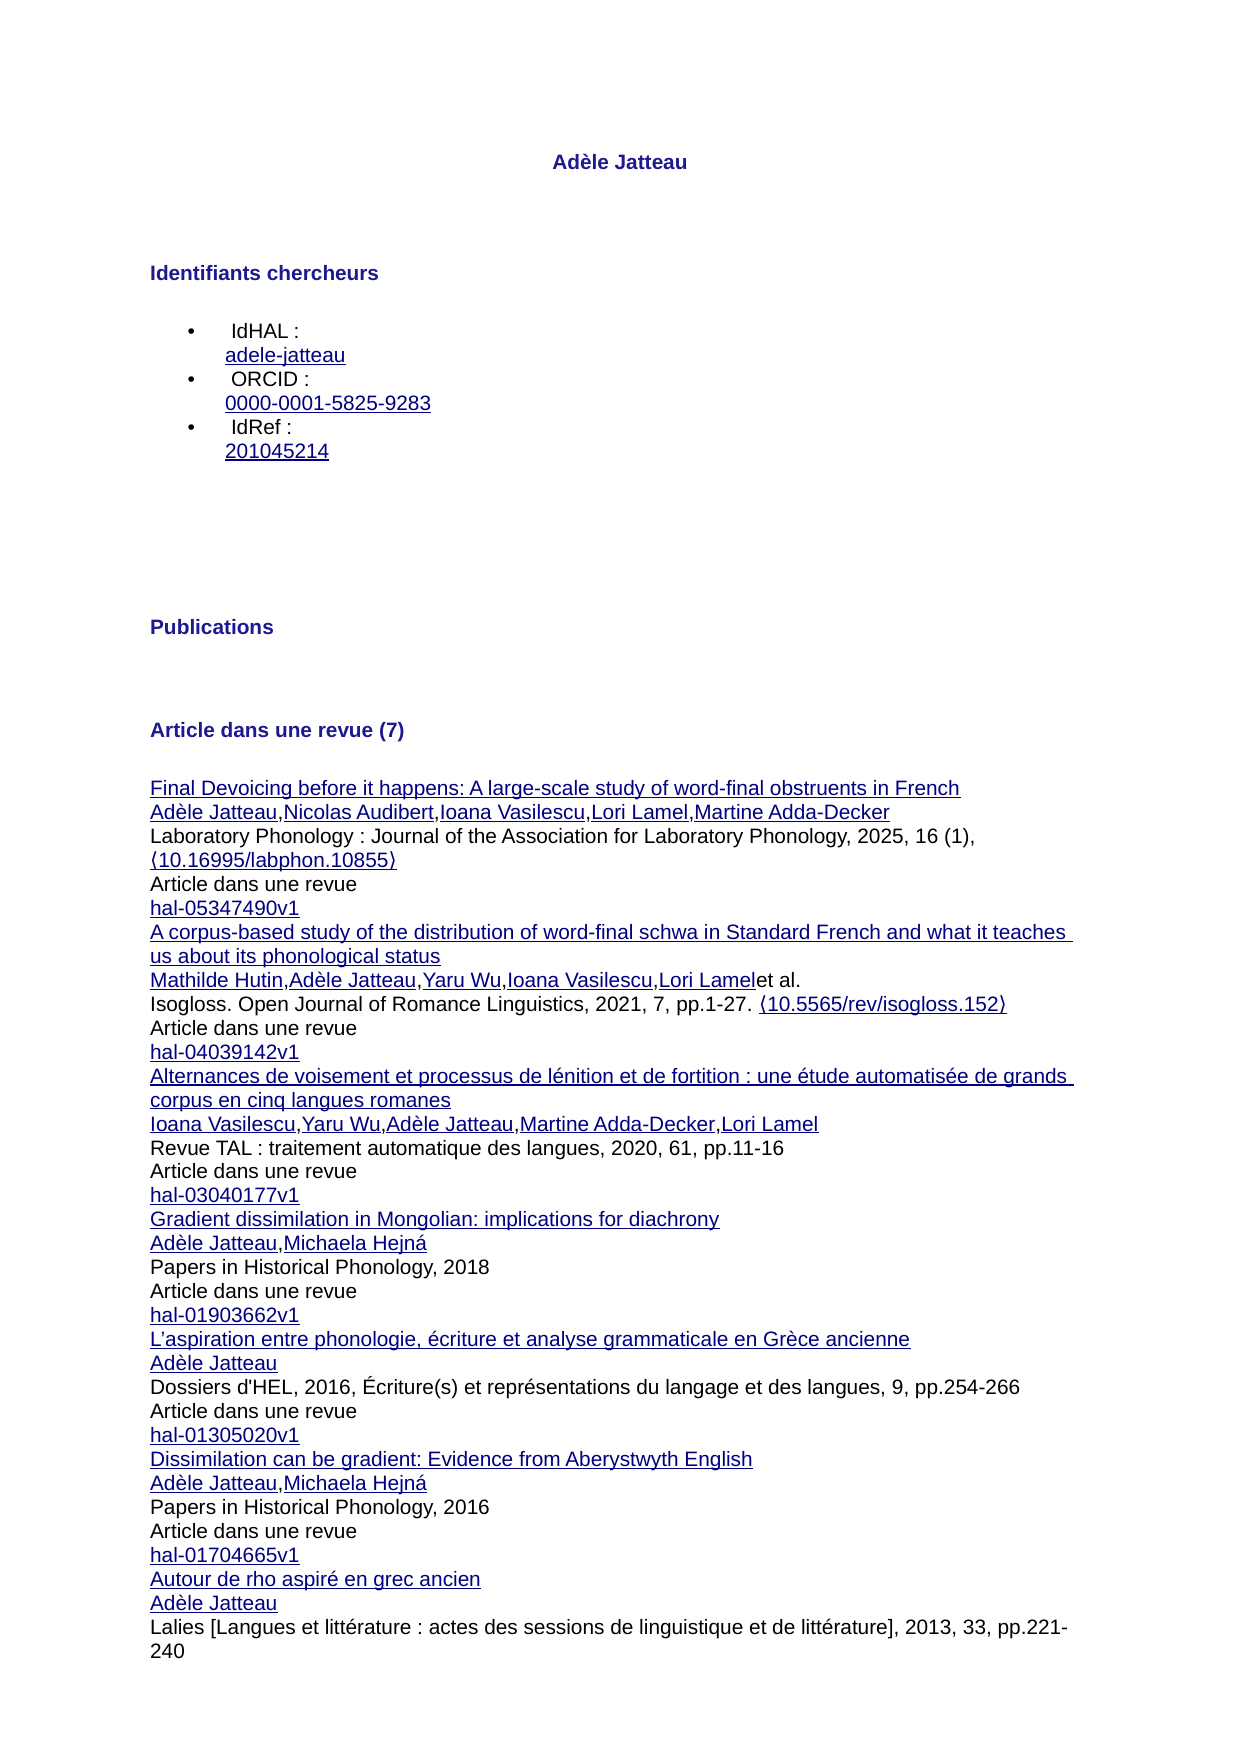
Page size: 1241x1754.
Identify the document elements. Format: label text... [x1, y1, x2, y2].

table_cell Autour de rho aspiré en grec ancien Adèle Jatteau Lalies [Langues et littérature : actes des sessions de linguistique et de littérature], 2013, 33, pp.221-240 [150, 1567, 1090, 1662]
table_cell L’aspiration entre phonologie, écriture et analyse grammaticale en Grèce ancienne Adèle Jatteau Dossiers d'HEL, 2016, Écriture(s) et représentations du langage et des langues, 9, pp.254-266 Article dans une revue hal-01305020v1 [150, 1327, 1090, 1447]
table_cell A corpus-based study of the distribution of word-final schwa in Standard French and what it teaches us about its phonological status Mathilde Hutin,Adèle Jatteau,Yaru Wu,Ioana Vasilescu,Lori Lamelet al. Isogloss. Open Journal of Romance Linguistics, 2021, 7, pp.1-27. ⟨10.5565/rev/isogloss.152⟩ Article dans une revue hal-04039142v1 [150, 920, 1090, 1063]
table_header Final Devoicing before it happens: A large-scale study of word-final obstruents in French Adèle Jatteau,Nicolas Audibert,Ioana Vasilescu,Lori Lamel,Martine Adda-Decker Laboratory Phonology : Journal of the Association for Laboratory Phonology, 2025, 16 (1), ⟨10.16995/labphon.10855⟩ Article dans une revue hal-05347490v1 [150, 776, 1090, 920]
subtitle Article dans une revue (7) [150, 718, 1090, 742]
table_cell Gradient dissimilation in Mongolian: implications for diachrony Adèle Jatteau,Michaela Hejná Papers in Historical Phonology, 2018 Article dans une revue hal-01903662v1 [150, 1207, 1090, 1327]
table_cell Alternances de voisement et processus de lénition et de fortition : une étude automatisée de grands corpus en cinq langues romanes Ioana Vasilescu,Yaru Wu,Adèle Jatteau,Martine Adda-Decker,Lori Lamel Revue TAL : traitement automatique des langues, 2020, 61, pp.11-16 Article dans une revue hal-03040177v1 [150, 1064, 1090, 1207]
list 201045214 [187, 438, 1090, 462]
list ORCID : [187, 367, 1090, 391]
list IdHAL : [187, 319, 1090, 343]
subtitle Adèle Jatteau [150, 150, 1090, 174]
list IdRef : [187, 414, 1090, 438]
subtitle Publications [150, 614, 1090, 638]
subtitle Identifiants chercheurs [150, 260, 1090, 284]
list 0000-0001-5825-9283 [187, 391, 1090, 414]
table_cell Dissimilation can be gradient: Evidence from Aberystwyth English Adèle Jatteau,Michaela Hejná Papers in Historical Phonology, 2016 Article dans une revue hal-01704665v1 [150, 1447, 1090, 1567]
list adele-jatteau [187, 343, 1090, 367]
